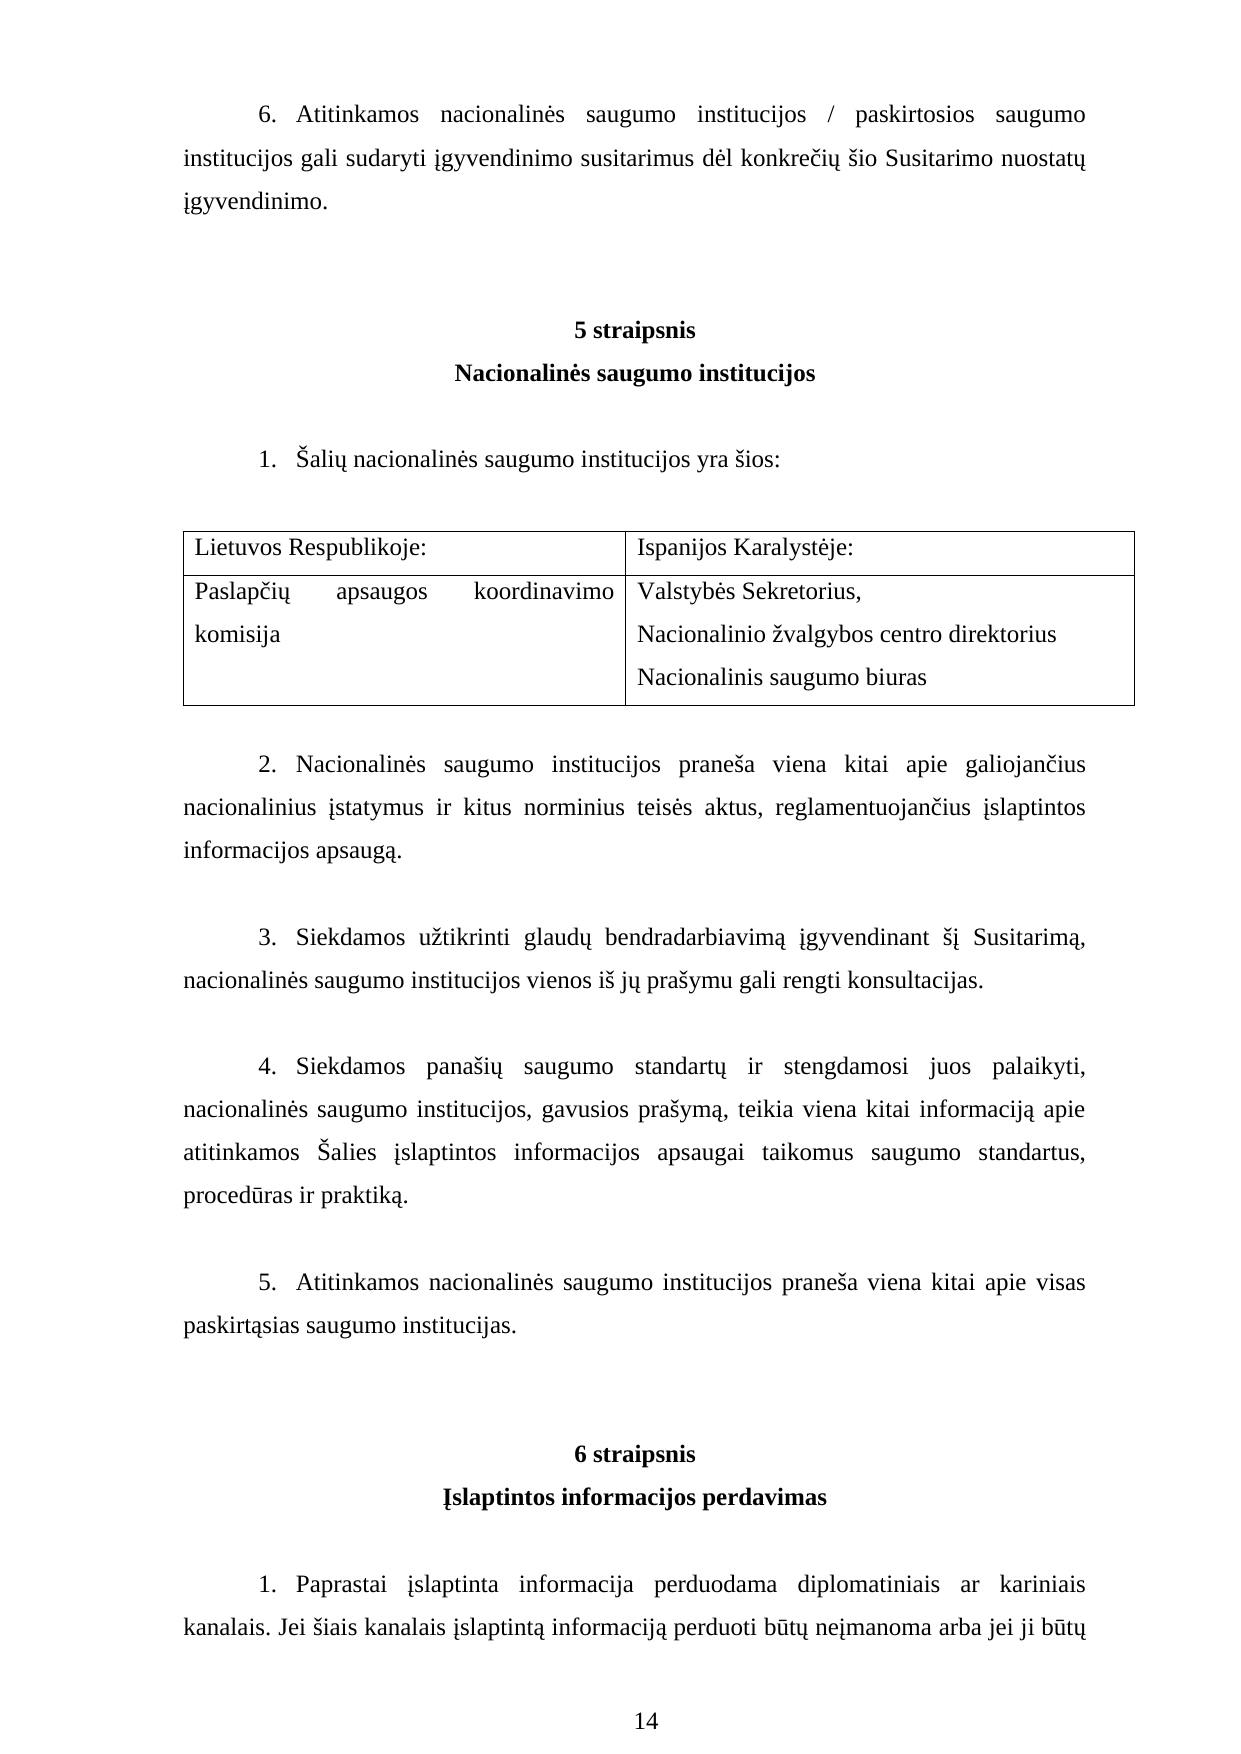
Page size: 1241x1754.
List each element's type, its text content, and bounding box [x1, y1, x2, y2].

text 6. Atitinkamos nacionalinės saugumo institucijos / paskirtosios saugumo institucijos gali sudaryti įgyvendinimo susitarimus dėl konkrečių šio Susitarimo nuostatų įgyvendinimo. [183, 99, 1087, 214]
text Nacionalinės saugumo institucijos [183, 358, 1087, 387]
text 2. Nacionalinės saugumo institucijos praneša viena kitai apie galiojančius nacionalinius įstatymus ir kitus norminius teisės aktus, reglamentuojančius įslaptintos informacijos apsaugą. [183, 749, 1087, 864]
table_header Ispanijos Karalystėje: [626, 532, 1134, 575]
text Įslaptintos informacijos perdavimas [183, 1482, 1087, 1511]
text 1. Paprastai įslaptinta informacija perduodama diplomatiniais ar kariniais kanalais. Jei šiais kanalais įslaptintą informaciją perduoti būtų neįmanoma arba jei ji būtų [183, 1569, 1087, 1641]
text 5 straipsnis [183, 315, 1087, 344]
text 6 straipsnis [183, 1439, 1087, 1468]
text 3. Siekdamos užtikrinti glaudų bendradarbiavimą įgyvendinant šį Susitarimą, nacionalinės saugumo institucijos vienos iš jų prašymu gali rengti konsultacijas. [183, 922, 1087, 994]
text 5. Atitinkamos nacionalinės saugumo institucijos praneša viena kitai apie visas paskirtąsias saugumo institucijas. [183, 1267, 1087, 1339]
text 4. Siekdamos panašių saugumo standartų ir stengdamosi juos palaikyti, nacionalinės saugumo institucijos, gavusios prašymą, teikia viena kitai informaciją apie atitinkamos Šalies įslaptintos informacijos apsaugai taikomus saugumo standartus, procedūras ir praktiką. [183, 1051, 1087, 1209]
table_cell Valstybės Sekretorius, Nacionalinio žvalgybos centro direktorius Nacionalinis saugumo biuras [626, 576, 1134, 705]
table_header Lietuvos Respublikoje: [184, 532, 625, 575]
table_cell Paslapčių apsaugos koordinavimo komisija [184, 576, 625, 705]
text 1. Šalių nacionalinės saugumo institucijos yra šios: [183, 444, 1087, 473]
